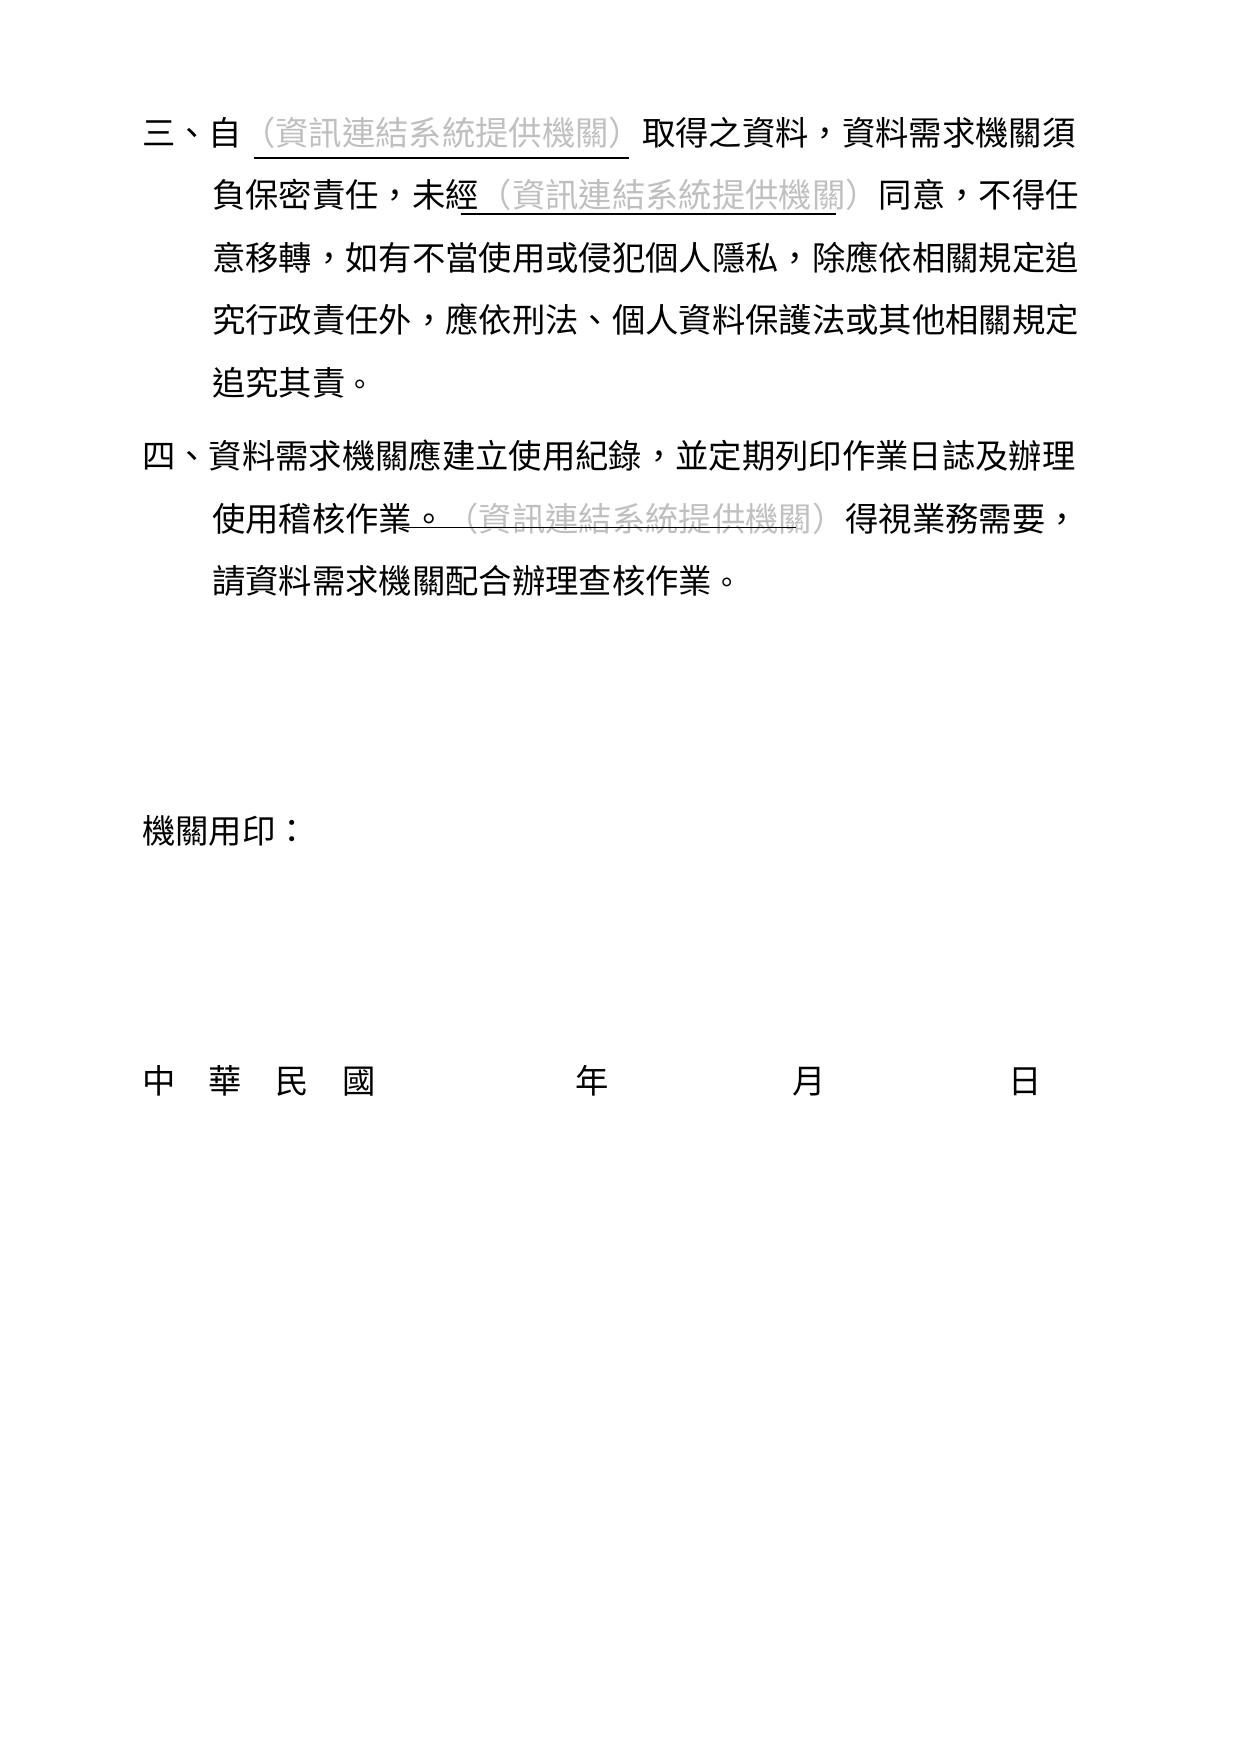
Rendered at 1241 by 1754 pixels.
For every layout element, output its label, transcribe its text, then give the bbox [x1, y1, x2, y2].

text 機關用印： [142, 788, 1104, 850]
text 四、資料需求機關應建立使用紀錄，並定期列印作業日誌及辦理使用稽核作業。（資訊連結系統提供機關）得視業務需要，請資料需求機關配合辦理查核作業。 [142, 413, 1104, 600]
text 中 華 民 國 年 月 日 [142, 1038, 1104, 1100]
text 三、自（資訊連結系統提供機關）取得之資料，資料需求機關須負保密責任，未經（資訊連結系統提供機關）同意，不得任意移轉，如有不當使用或侵犯個人隱私，除應依相關規定追究行政責任外，應依刑法、個人資料保護法或其他相關規定追究其責。 [142, 89, 1104, 401]
